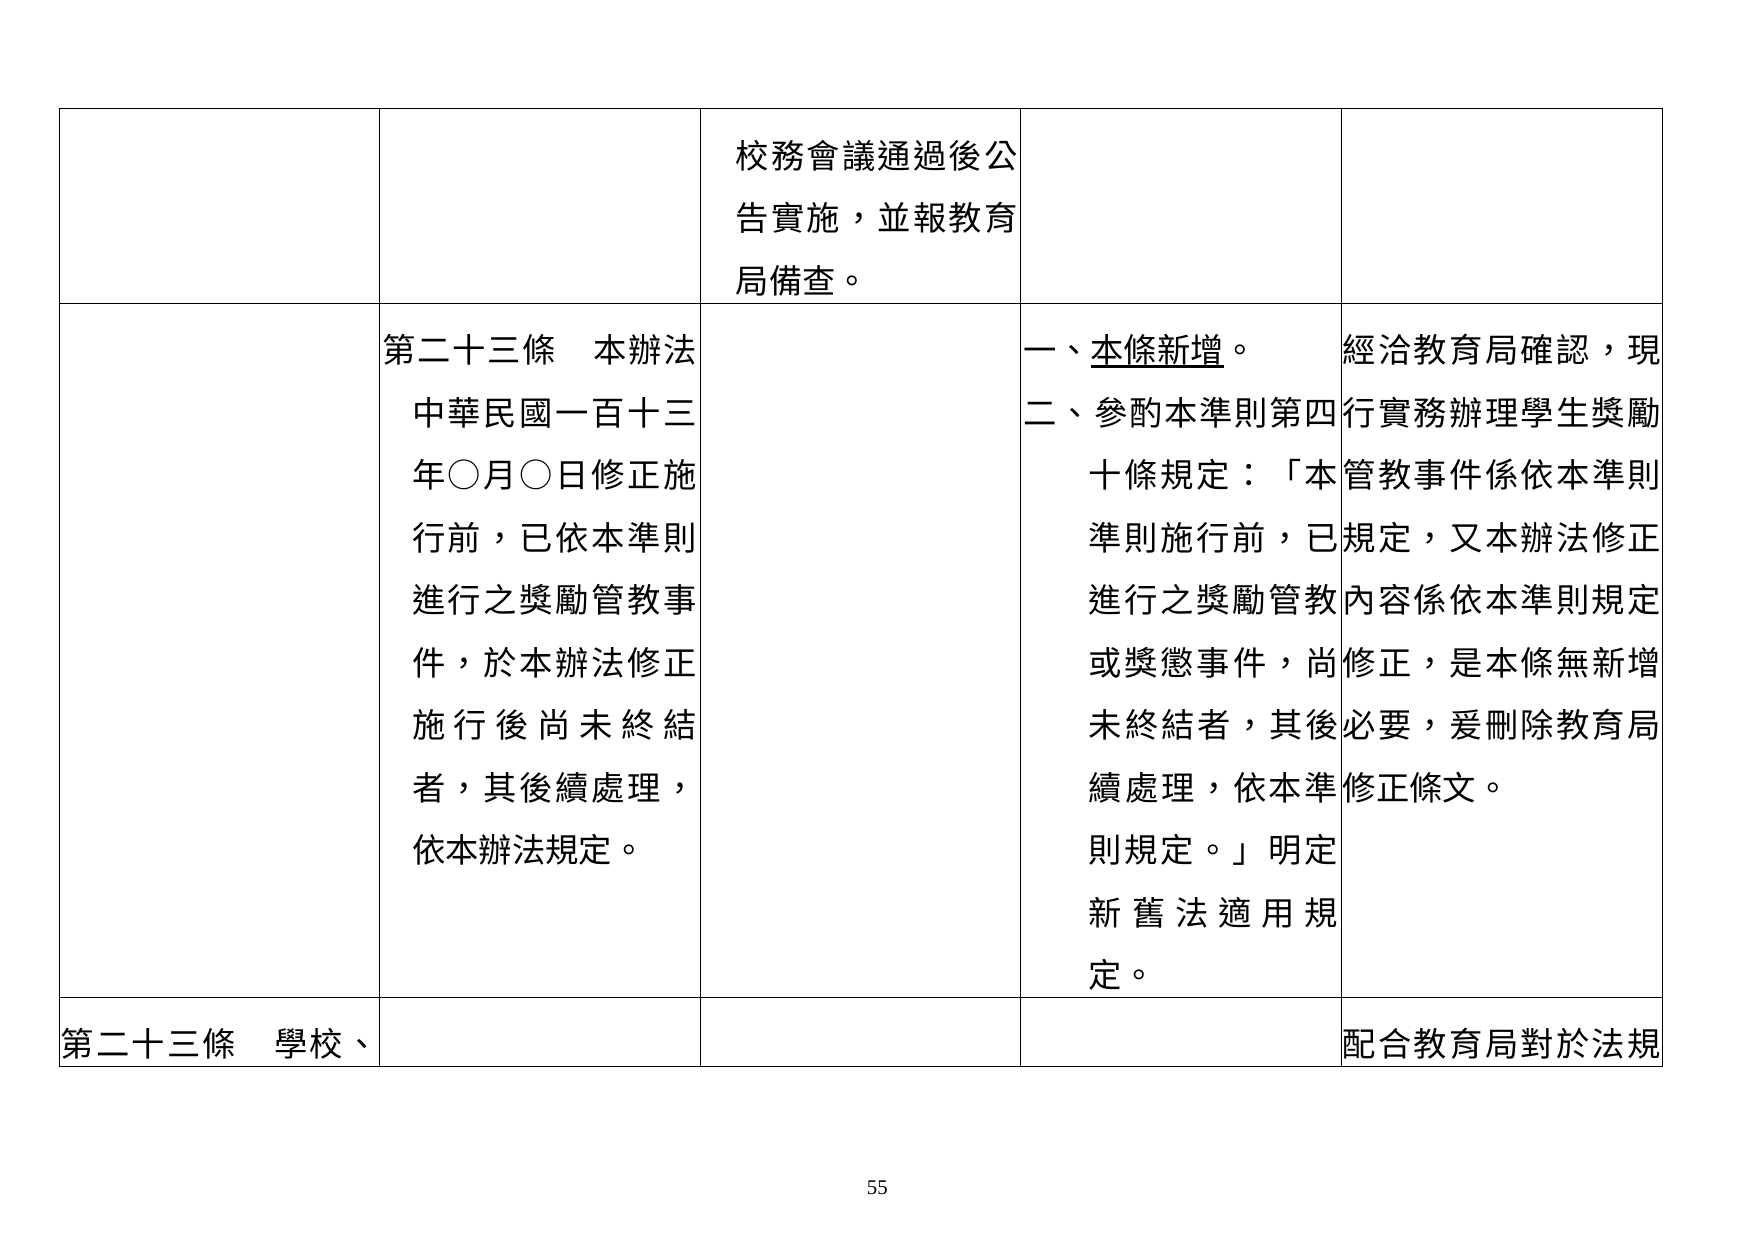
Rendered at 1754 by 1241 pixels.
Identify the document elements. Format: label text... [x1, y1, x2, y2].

table_cell 第二十三條 本辦法中華民國一百十三年○月○日修正施行前，已依本準則進行之獎勵管教事件，於本辦法修正施行後尚未終結者，其後續處理，依本辦法規定。 [380, 304, 700, 997]
table_cell [701, 998, 1020, 1066]
table_cell [1021, 109, 1341, 302]
table_cell [380, 998, 700, 1066]
table_cell [60, 304, 379, 997]
table_cell [60, 109, 379, 302]
table_cell [701, 304, 1020, 997]
table_cell 校務會議通過後公告實施，並報教育局備查。 [701, 109, 1020, 302]
table_cell [1021, 998, 1341, 1066]
table_cell 配合教育局對於法規 [1342, 998, 1662, 1066]
table_cell 一、本條新增。 二、參酌本準則第四十條規定：「本準則施行前，已進行之獎勵管教或獎懲事件，尚未終結者，其後續處理，依本準則規定。」明定新舊法適用規定。 [1021, 304, 1341, 997]
table_cell 第二十三條 學校、 [60, 998, 379, 1066]
table_cell 經洽教育局確認，現行實務辦理學生獎勵管教事件係依本準則規定，又本辦法修正內容係依本準則規定修正，是本條無新增必要，爰刪除教育局修正條文。 [1342, 304, 1662, 997]
table_cell [380, 109, 700, 302]
table_cell [1342, 109, 1662, 302]
